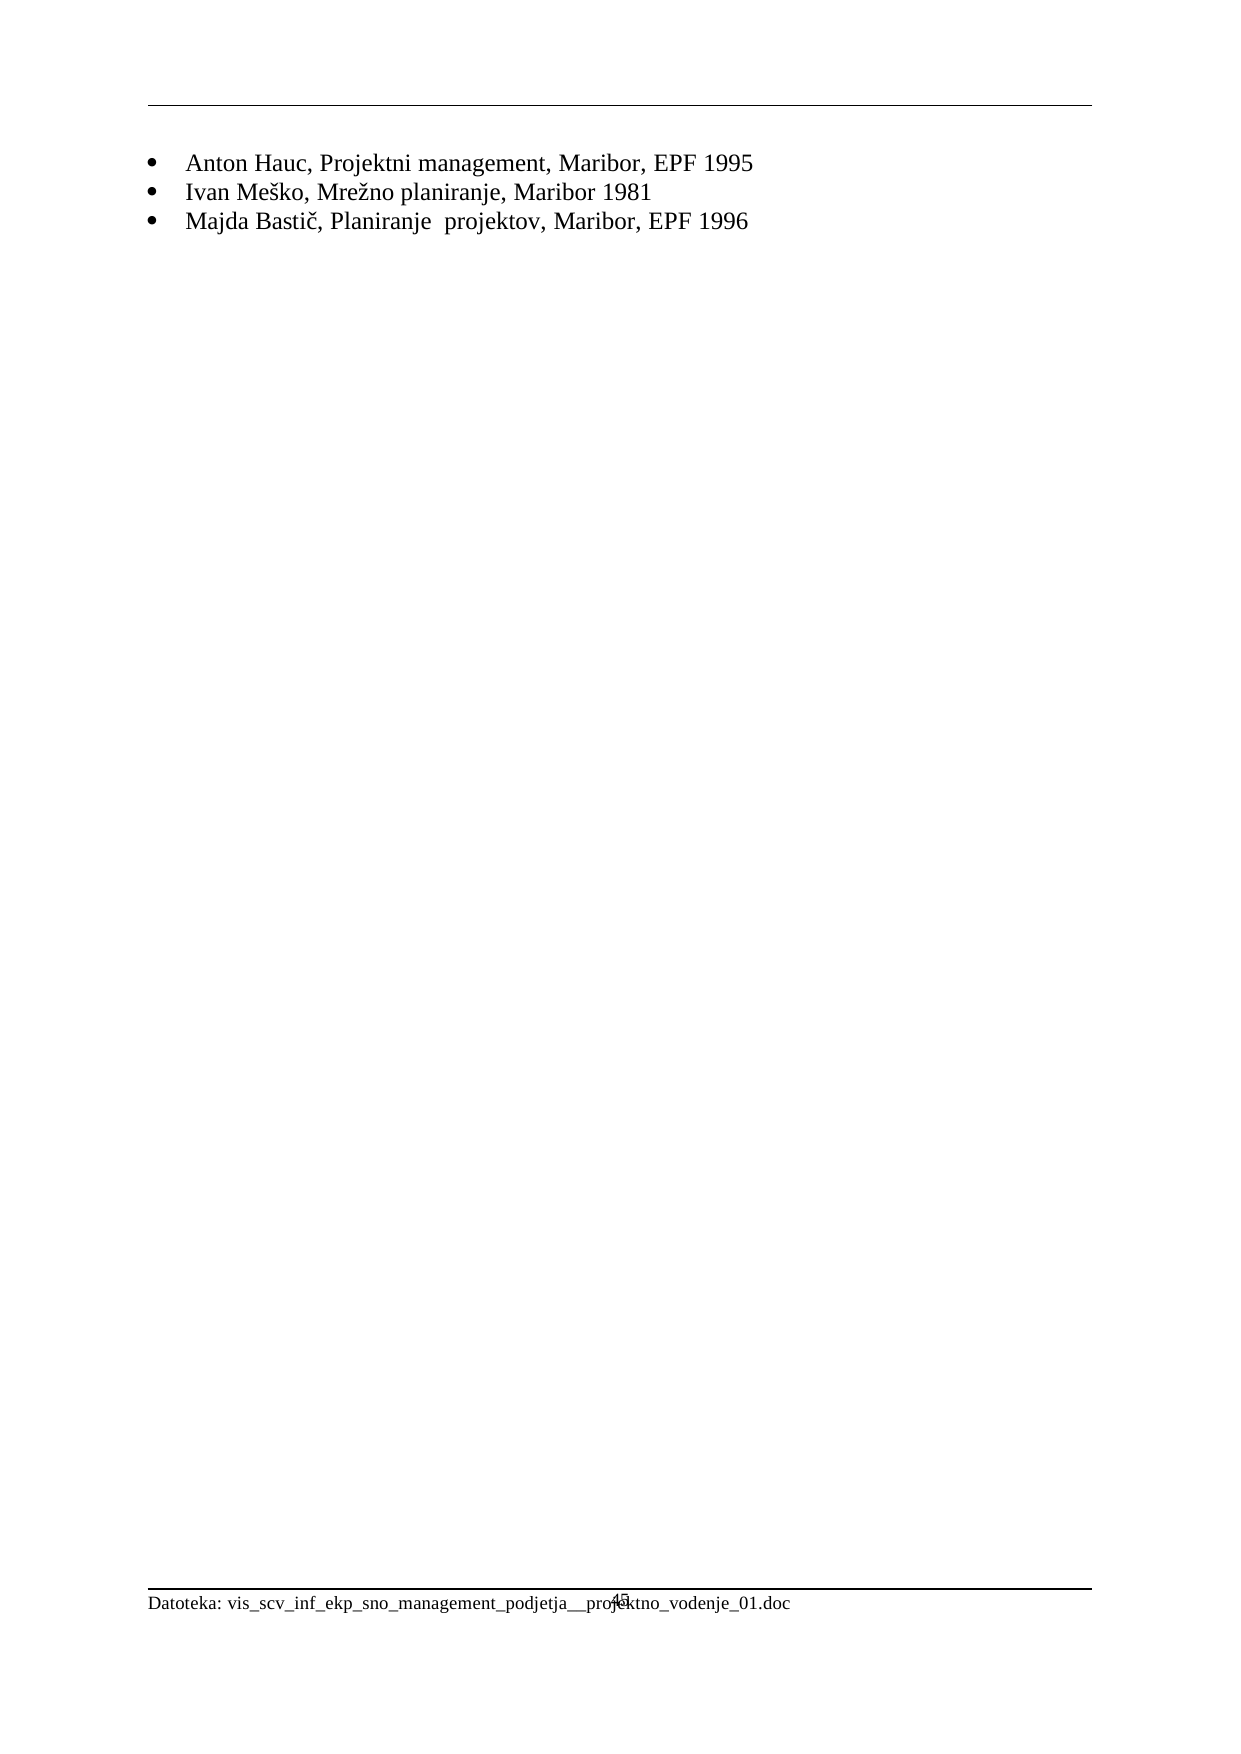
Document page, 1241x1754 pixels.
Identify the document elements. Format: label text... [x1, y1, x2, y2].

list Ivan Meško, Mrežno planiranje, Maribor 1981 [148, 177, 1092, 206]
list Majda Bastič, Planiranje projektov, Maribor, EPF 1996 [148, 206, 1092, 235]
list Anton Hauc, Projektni management, Maribor, EPF 1995 [148, 148, 1092, 177]
